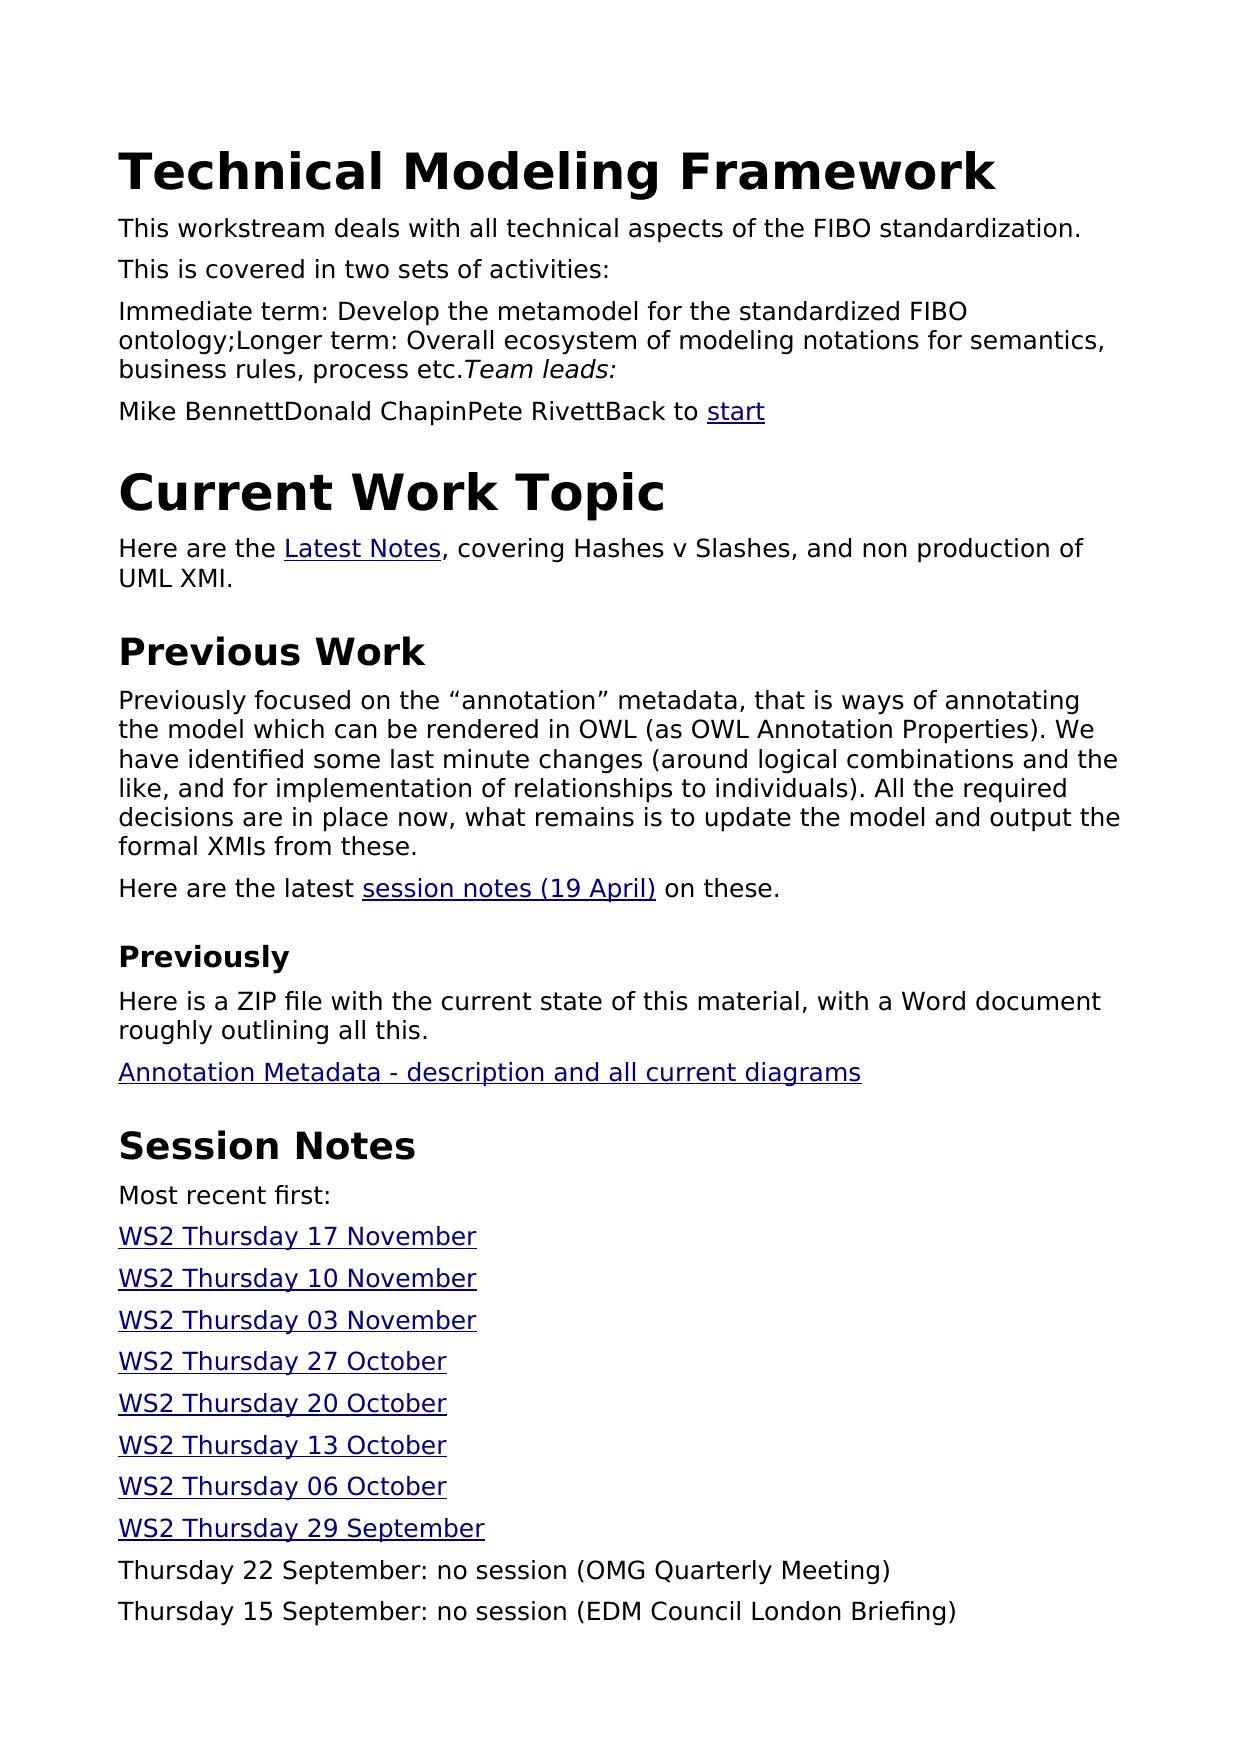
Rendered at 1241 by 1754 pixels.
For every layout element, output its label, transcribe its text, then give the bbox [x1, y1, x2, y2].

text WS2 Thursday 03 November [118, 1306, 1122, 1335]
text WS2 Thursday 13 October [118, 1431, 1122, 1460]
text WS2 Thursday 06 October [118, 1472, 1122, 1502]
text WS2 Thursday 29 September [118, 1514, 1122, 1543]
text WS2 Thursday 27 October [118, 1347, 1122, 1377]
subtitle Previous Work [118, 630, 1122, 674]
text Previously focused on the “annotation” metadata, that is ways of annotating the model which can be rendered in OWL (as OWL Annotation Properties). We have identified some last minute changes (around logical combinations and the like, and for implementation of relationships to individuals). All the required decisions are in place now, what remains is to update the model and output the formal XMIs from these. [118, 687, 1122, 862]
text WS2 Thursday 17 November [118, 1222, 1122, 1252]
text Here is a ZIP file with the current state of this material, with a Word document roughly outlining all this. [118, 987, 1122, 1046]
text Most recent first: [118, 1181, 1122, 1210]
text Here are the latest session notes (19 April) on these. [118, 874, 1122, 903]
text This workstream deals with all technical aspects of the FIBO standardization. [118, 214, 1122, 243]
text Mike BennettDonald ChapinPete RivettBack to start [118, 397, 1122, 426]
subtitle Session Notes [118, 1125, 1122, 1168]
subtitle Technical Modeling Framework [118, 143, 1122, 201]
subtitle Previously [118, 941, 1122, 975]
text Thursday 22 September: no session (OMG Quarterly Meeting) [118, 1556, 1122, 1585]
text Annotation Metadata - description and all current diagrams [118, 1058, 1122, 1087]
text Here are the Latest Notes, covering Hashes v Slashes, and non production of UML XMI. [118, 534, 1122, 593]
subtitle Current Work Topic [118, 464, 1122, 522]
text This is covered in two sets of activities: [118, 256, 1122, 285]
text WS2 Thursday 20 October [118, 1389, 1122, 1418]
text WS2 Thursday 10 November [118, 1264, 1122, 1293]
text Immediate term: Develop the metamodel for the standardized FIBO ontology;Longer term: Overall ecosystem of modeling notations for semantics, business rules, process etc.Team leads: [118, 297, 1122, 385]
text Thursday 15 September: no session (EDM Council London Briefing) [118, 1597, 1122, 1627]
